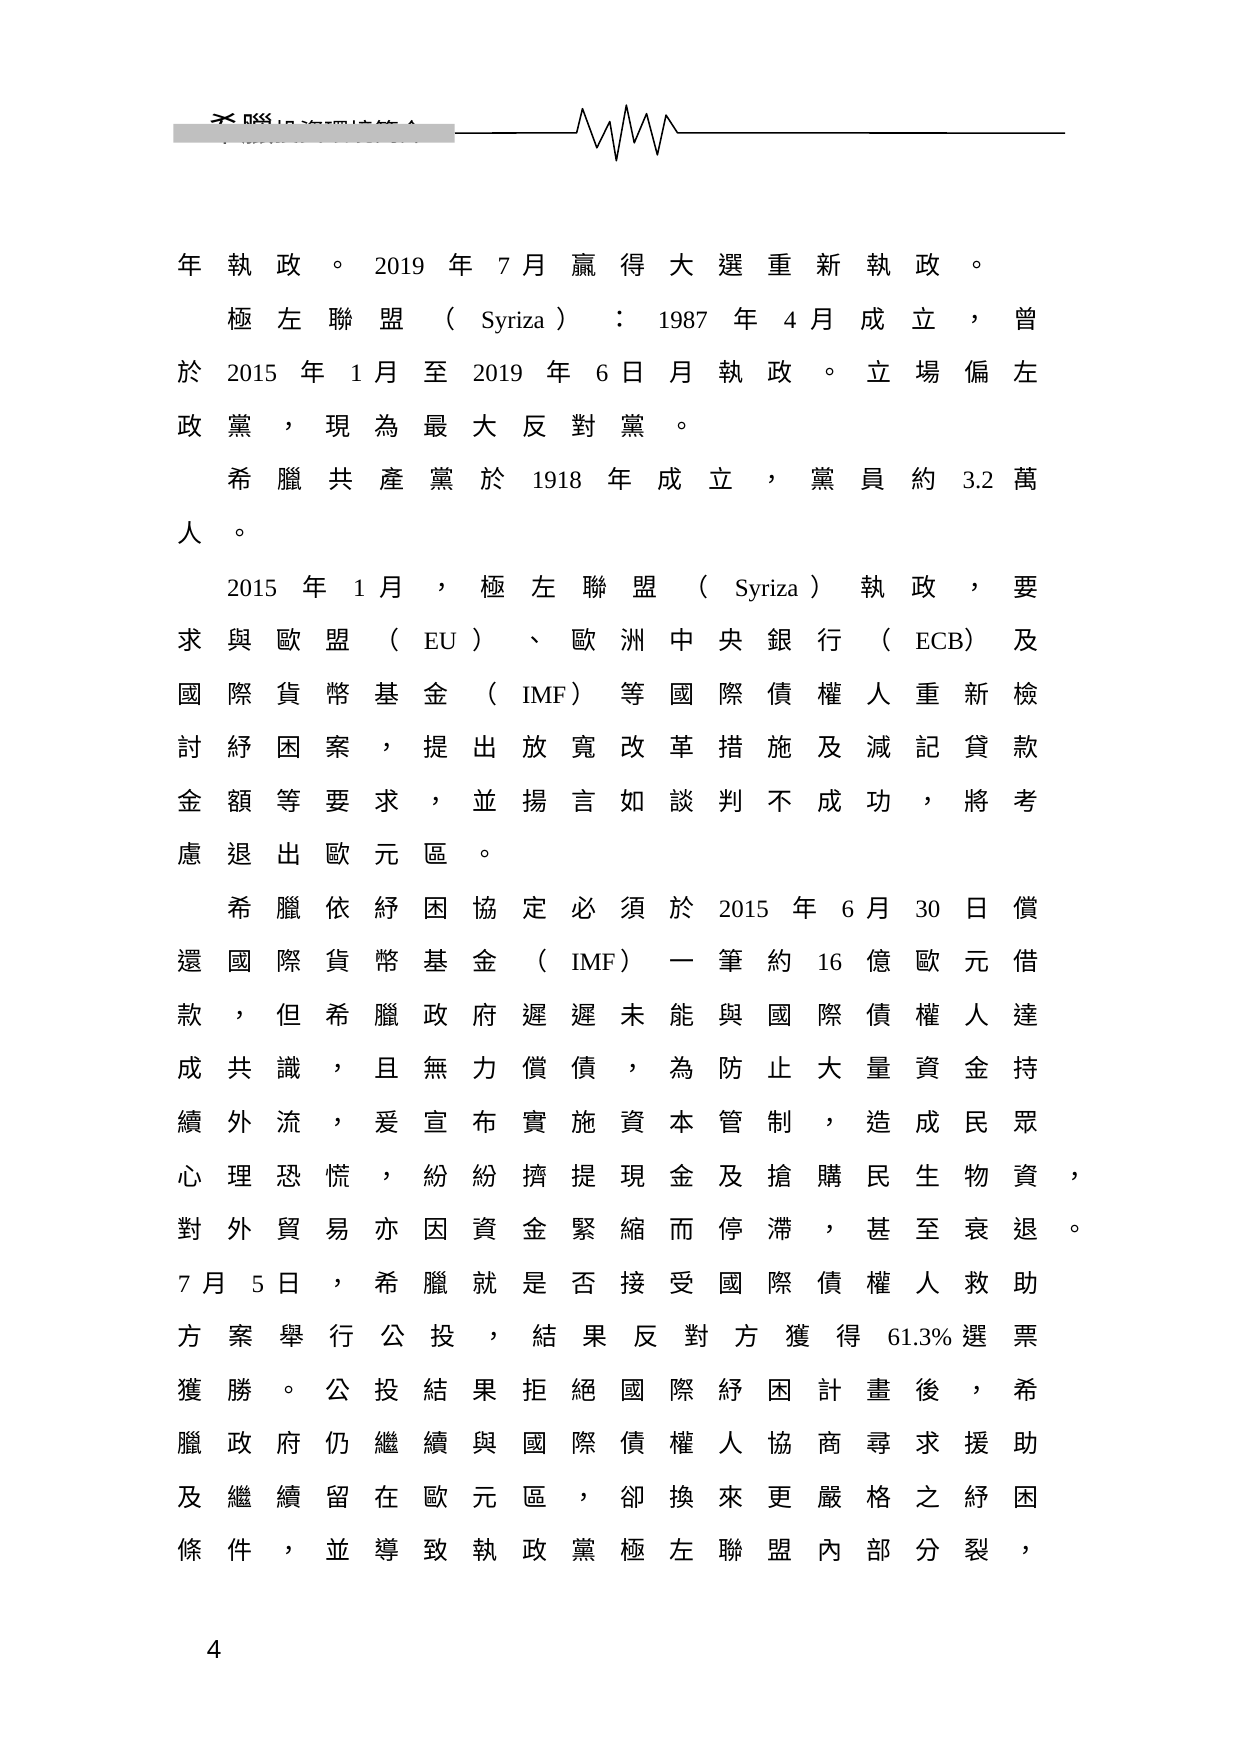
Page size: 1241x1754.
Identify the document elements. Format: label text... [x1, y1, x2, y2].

text 希臘共產黨於1918年成立，黨員約3.2萬人。 [178, 451, 1063, 558]
text 新民主黨（New Democracy）：1974年9月成立，發起人為Konstantinos Karamanlis，現有黨員20餘萬人。該黨曾於1974-1981年、1990-1993年和2004-2009年執政。2019年7月贏得大選重新執政。 [178, 237, 1063, 291]
text 希臘依紓困協定必須於2015年6月30日償還國際貨幣基金（IMF）一筆約16億歐元借款，但希臘政府遲遲未能與國際債權人達成共識，且無力償債，為防止大量資金持續外流，爰宣布實施資本管制，造成民眾心理恐慌，紛紛擠提現金及搶購民生物資，對外貿易亦因資金緊縮而停滯，甚至衰退。7月5日，希臘就是否接受國際債權人救助方案舉行公投，結果反對方獲得61.3%選票獲勝。公投結果拒絕國際紓困計畫後，希臘政府仍繼續與國際債權人協商尋求援助及繼續留在歐元區，卻換來更嚴格之紓困條件，並導致執政黨極左聯盟內部分裂，部分重要成員出走，另組政黨。 [178, 880, 1063, 1576]
text 極左聯盟（Syriza）：1987年4月成立，曾於2015年1月至2019年6日月執政。立場偏左政黨，現為最大反對黨。 [178, 291, 1063, 451]
text 2015年1月，極左聯盟（Syriza）執政，要求與歐盟（EU）、歐洲中央銀行（ECB）及國際貨幣基金（IMF）等國際債權人重新檢討紓困案，提出放寬改革措施及減記貸款金額等要求，並揚言如談判不成功，將考慮退出歐元區。 [178, 558, 1063, 880]
